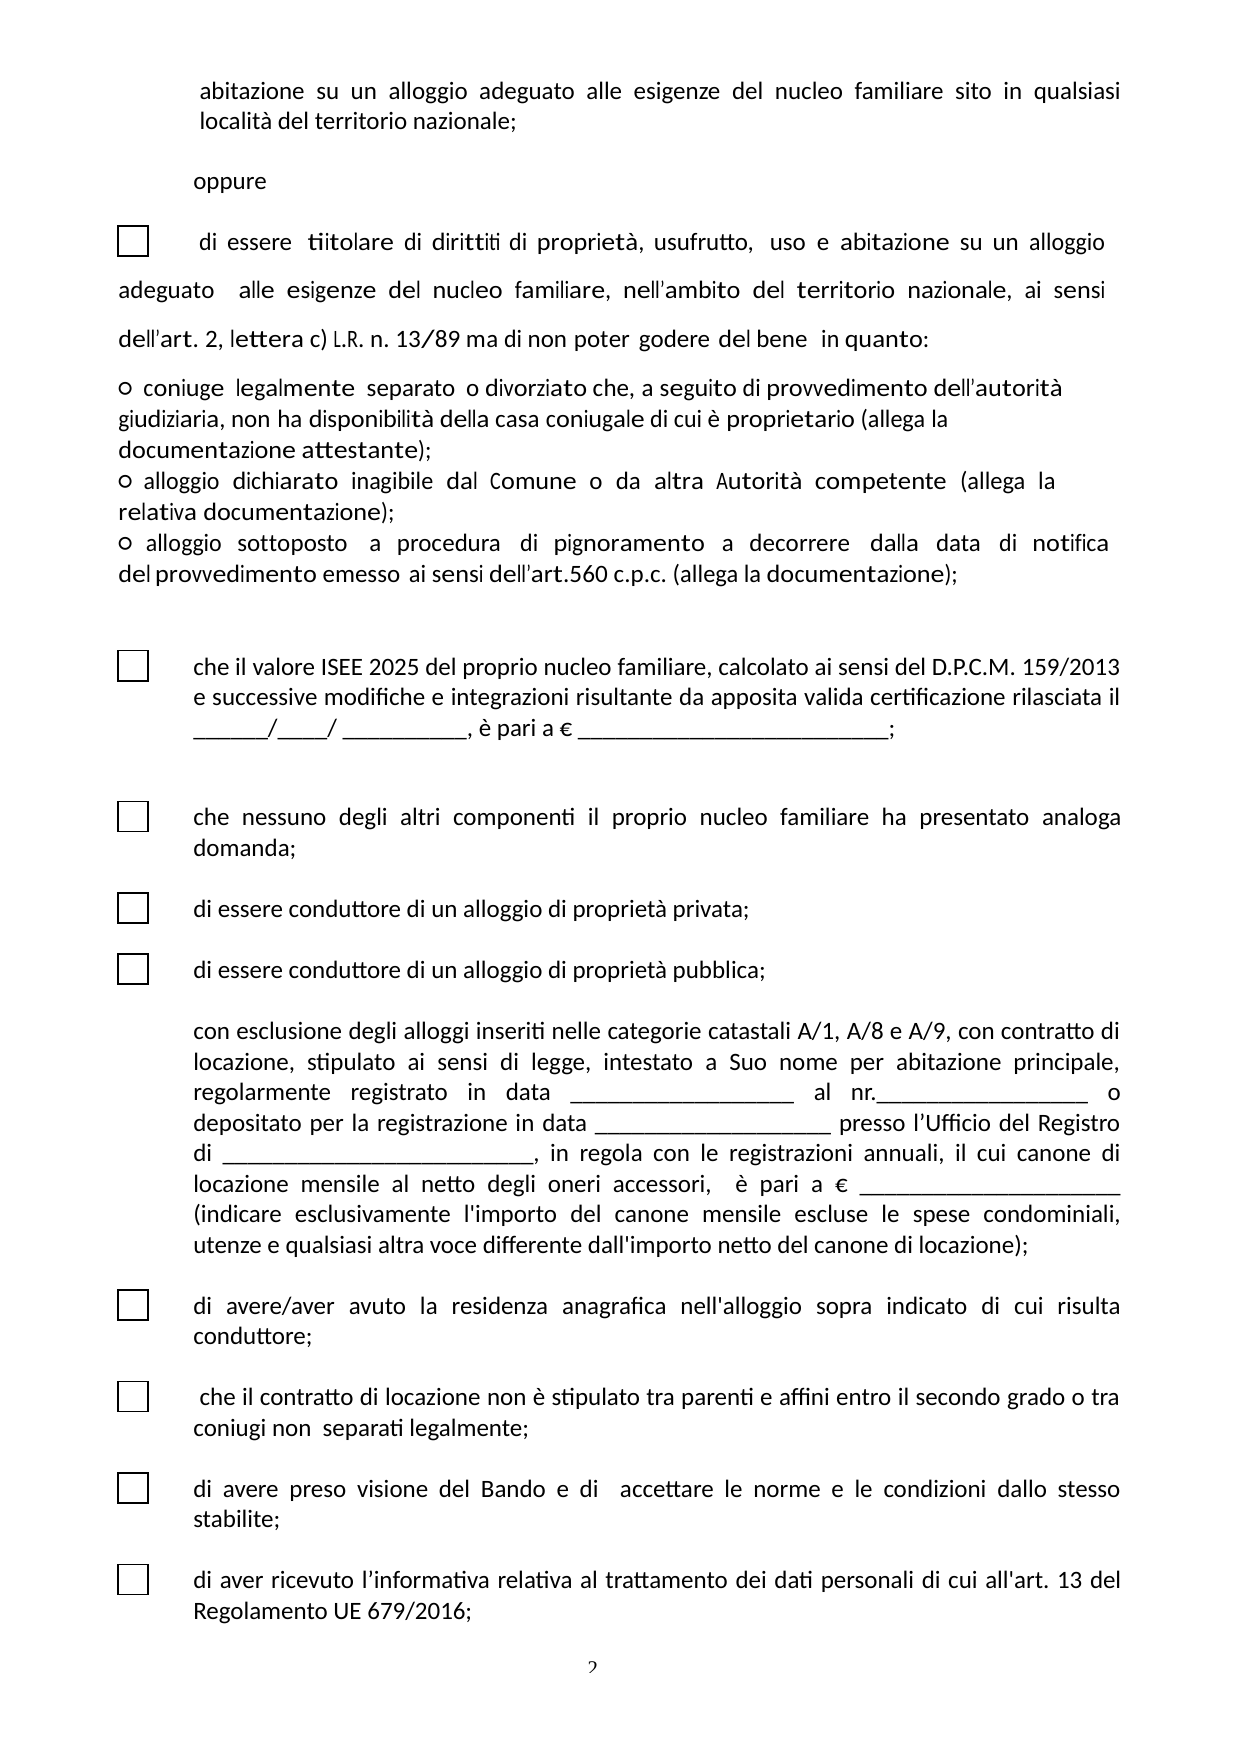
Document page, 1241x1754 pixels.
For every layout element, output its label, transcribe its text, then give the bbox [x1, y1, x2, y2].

list che nessuno degli altri componenti il proprio nucleo familiare ha presentato analoga domanda; [156, 802, 1122, 863]
list di essere conduttore di un alloggio di proprietà privata; [156, 893, 1122, 924]
list di essere conduttore di un alloggio di proprietà pubblica; [156, 954, 1122, 985]
text oppure [193, 165, 1122, 195]
text ○ alloggio sottoposto a procedura di pignoramento a decorrere dalla data di notifica del provvedimento emesso ai sensi dell’art.560 c.p.c. (allega la documentazione); [118, 528, 1114, 589]
list di essere tiitolare di dirittiti di proprietà, usufrutto, uso e abitazione su un alloggio adeguato alle esigenze del nucleo familiare, nell’ambito del territorio nazionale, ai sensi dell’art. 2, lettera c) L.R. n. 13/89 ma di non poter godere del bene in quanto: [118, 226, 1105, 354]
text ○ coniuge legalmente separato o divorziato che, a seguito di provvedimento dell’autorità giudiziaria, non ha disponibilità della casa coniugale di cui è proprietario (allega la documentazione attestante); [118, 372, 1114, 465]
list con esclusione degli alloggi inseriti nelle categorie catastali A/1, A/8 e A/9, con contratto di locazione, stipulato ai sensi di legge, intestato a Suo nome per abitazione principale, regolarmente registrato in data __________________ al nr._________________ o depositato per la registrazione in data ___________________ presso l’Ufficio del Registro di _________________________, in regola con le registrazioni annuali, il cui canone di locazione mensile al netto degli oneri accessori, è pari a € _____________________ (indicare esclusivamente l'importo del canone mensile escluse le spese condominiali, utenze e qualsiasi altra voce differente dall'importo netto del canone di locazione); [156, 1015, 1122, 1259]
list di avere preso visione del Bando e di accettare le norme e le condizioni dallo stesso stabilite; [156, 1473, 1122, 1534]
list di avere/aver avuto la residenza anagrafica nell'alloggio sopra indicato di cui risulta conduttore; [156, 1290, 1122, 1351]
list di aver ricevuto l’informativa relativa al trattamento dei dati personali di cui all'art. 13 del Regolamento UE 679/2016; [156, 1564, 1122, 1626]
list che il valore ISEE 2025 del proprio nucleo familiare, calcolato ai sensi del D.P.C.M. 159/2013 e successive modifiche e integrazioni risultante da apposita valida certificazione rilasciata il ______/____/ __________, è pari a € _________________________; [156, 651, 1122, 742]
list abitazione su un alloggio adeguato alle esigenze del nucleo familiare sito in qualsiasi località del territorio nazionale; [162, 75, 1122, 136]
text ○ alloggio dichiarato inagibile dal Comune o da altra Autorità competente (allega la relativa documentazione); [118, 466, 1114, 527]
list che il contratto di locazione non è stipulato tra parenti e affini entro il secondo grado o tra coniugi non separati legalmente; [156, 1381, 1122, 1442]
